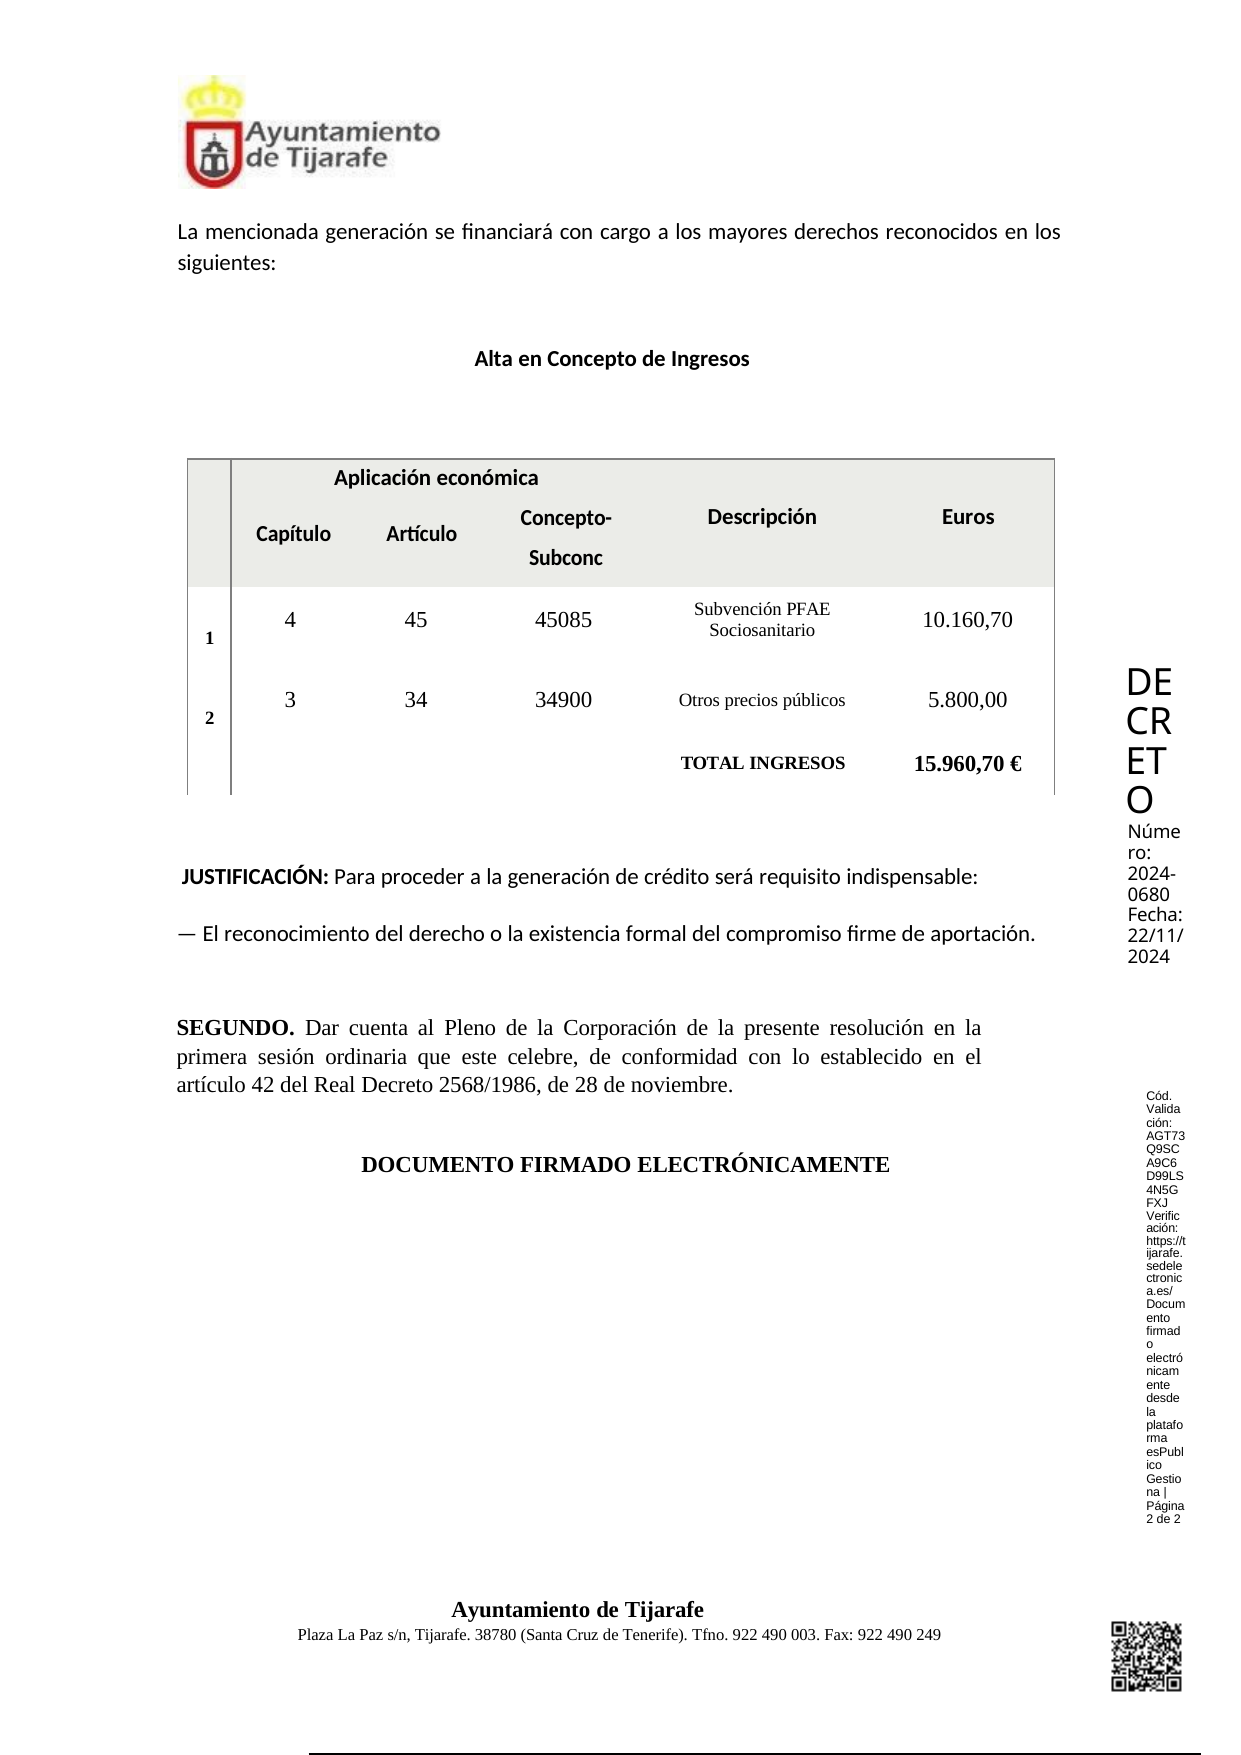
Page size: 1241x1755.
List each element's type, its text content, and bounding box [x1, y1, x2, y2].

table_cell 2 [188, 669, 230, 795]
subtitle DOCUMENTO FIRMADO ELECTRÓNICAMENTE [361, 1151, 1144, 1177]
text La mencionada generación se financiará con cargo a los mayores derechos reconocidos en los siguientes: [177, 217, 1069, 276]
text Verificación: https://tijarafe.sedelectronica.es/ [1146, 1210, 1186, 1298]
table_cell 45 [350, 587, 481, 669]
table_header Descripción [635, 460, 880, 587]
text Número: 2024-0680 Fecha: 22/11/2024 [1127, 821, 1185, 968]
text SEGUNDO. Dar cuenta al Pleno de la Corporación de la presente resolución en la primera sesión ordinaria que este celebre, de conformidad con lo establecido en el artículo 42 del Real Decreto 2568/1986, de 28 de noviembre. [176, 1014, 982, 1098]
text Documento firmado electrónicamente desde la plataforma esPublico Gestiona | Página 2 de 2 [1146, 1298, 1186, 1526]
table_cell 45085 [481, 587, 635, 669]
text — El reconocimiento del derecho o la existencia formal del compromiso firme de aportación. [175, 919, 1123, 948]
table_cell 1 [188, 587, 230, 669]
text JUSTIFICACIÓN: Para proceder a la generación de crédito será requisito indispensable: [182, 664, 1185, 1012]
table_header Euros [880, 460, 1054, 587]
text [1144, 1089, 1186, 1612]
table_cell 10.160,70 [880, 587, 1054, 669]
table_cell Otros precios públicos [635, 669, 880, 741]
table_cell 34 [350, 669, 481, 795]
table_cell TOTAL INGRESOS [635, 741, 880, 795]
table_cell 15.960,70 € [880, 741, 1054, 795]
table_cell 4 [232, 587, 350, 669]
table_cell 34900 [481, 669, 635, 795]
table_cell 5.800,00 [880, 669, 1054, 741]
text Cód. Validación: AGT73Q9SCA9C6D99LS4N5GFXJ [1146, 1089, 1186, 1210]
subtitle Alta en Concepto de Ingresos [474, 344, 1195, 372]
table_header [188, 460, 230, 587]
table_cell Subvención PFAE Sociosanitario [635, 587, 880, 669]
text DECRETO [1125, 664, 1185, 821]
table_cell 3 [232, 669, 350, 795]
table_header Aplicación económica Capítulo Artículo Concepto- Subconc [232, 460, 635, 587]
